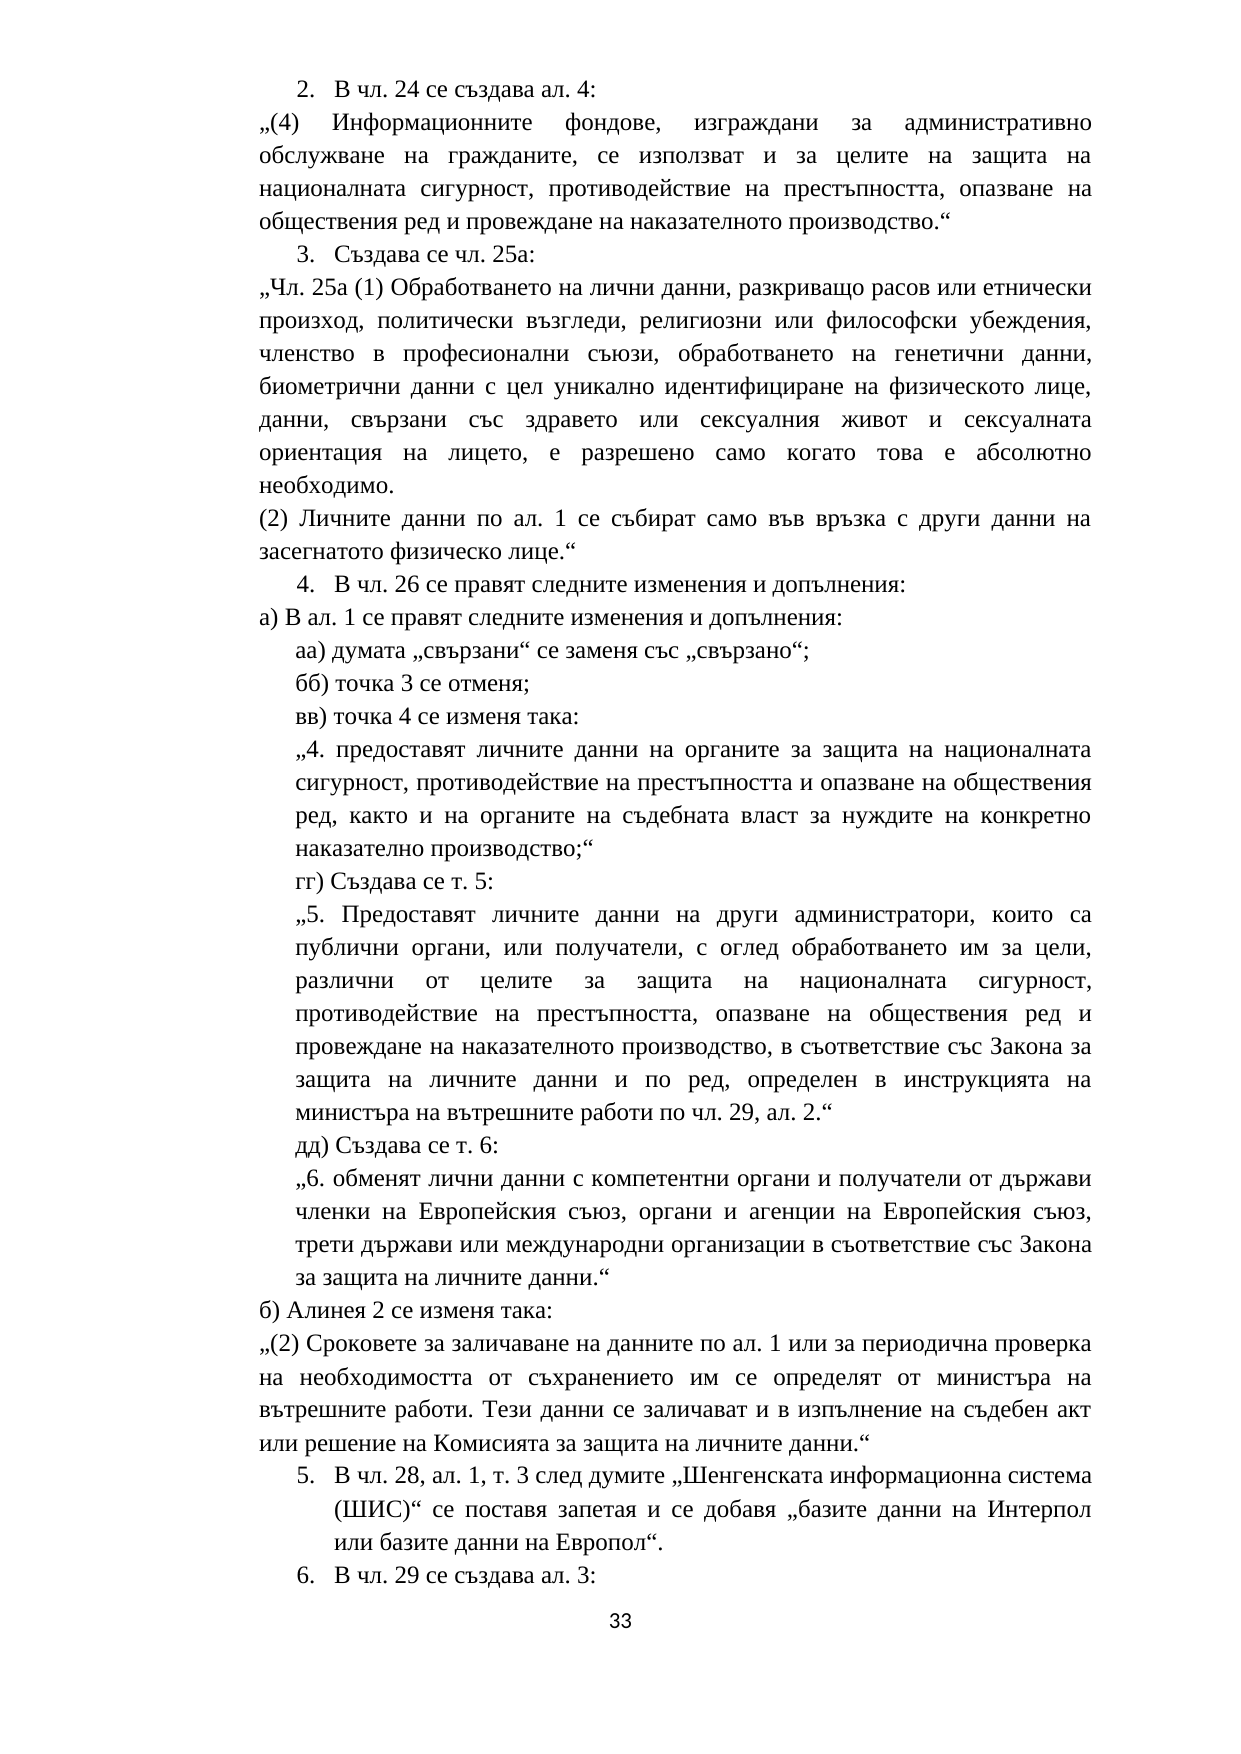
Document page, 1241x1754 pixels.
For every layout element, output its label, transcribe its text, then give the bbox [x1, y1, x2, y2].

text „6. обменят лични данни с компетентни органи и получатели от държави членки на Европейския съюз, органи и агенции на Европейския съюз, трети държави или международни организации в съответствие със Закона за защита на личните данни.“ [295, 1163, 1093, 1291]
text aa) думата „свързани“ се заменя със „свързано“; [221, 635, 1093, 664]
text гг) Създава се т. 5: [221, 866, 1093, 895]
text дд) Създава се т. 6: [221, 1130, 1093, 1159]
list В чл. 24 се създава ал. 4: [296, 74, 1093, 102]
list В чл. 26 се правят следните изменения и допълнения: [296, 569, 1093, 598]
text вв) точка 4 се изменя така: [221, 701, 1093, 730]
list „(4) Информационните фондове, изграждани за административно обслужване на гражданите, се използват и за целите на защита на националната сигурност, противодействие на престъпността, опазване на обществения ред и провеждане на наказателното производство.“ [259, 107, 1093, 234]
list Създава се чл. 25а: [296, 239, 1093, 268]
text „4. предоставят личните данни на органите за защита на националната сигурност, противодействие на престъпността и опазване на обществения ред, както и на органите на съдебната власт за нуждите на конкретно наказателно производство;“ [295, 734, 1093, 862]
text (2) Личните данни по ал. 1 се събират само във връзка с други данни на засегнатото физическо лице.“ [259, 503, 1093, 565]
list В чл. 29 се създава ал. 3: [296, 1560, 1093, 1588]
text а) В ал. 1 се правят следните изменения и допълнения: [221, 602, 1093, 631]
text бб) точка 3 се отменя; [295, 668, 1093, 697]
text б) Алинея 2 се изменя така: [221, 1296, 1093, 1324]
text „Чл. 25а (1) Обработването на лични данни, разкриващо расов или етнически произход, политически възгледи, религиозни или философски убеждения, членство в професионални съюзи, обработването на генетични данни, биометрични данни с цел уникално идентифициране на физическото лице, данни, свързани със здравето или сексуалния живот и сексуалната ориентация на лицето, е разрешено само когато това е абсолютно необходимо. [259, 272, 1093, 499]
text „(2) Сроковете за заличаване на данните по ал. 1 или за периодична проверка на необходимостта от съхранението им се определят от министъра на вътрешните работи. Тези данни се заличават и в изпълнение на съдебен акт или решение на Комисията за защита на личните данни.“ [259, 1328, 1093, 1456]
text „5. Предоставят личните данни на други администратори, които са публични органи, или получатели, с оглед обработването им за цели, различни от целите за защита на националната сигурност, противодействие на престъпността, опазване на обществения ред и провеждане на наказателното производство, в съответствие със Закона за защита на личните данни и по ред, определен в инструкцията на министъра на вътрешните работи по чл. 29, ал. 2.“ [295, 899, 1093, 1126]
list В чл. 28, ал. 1, т. 3 след думите „Шенгенската информационна система (ШИС)“ се поставя запетая и се добавя „базите данни на Интерпол или базите данни на Европол“. [296, 1461, 1093, 1555]
